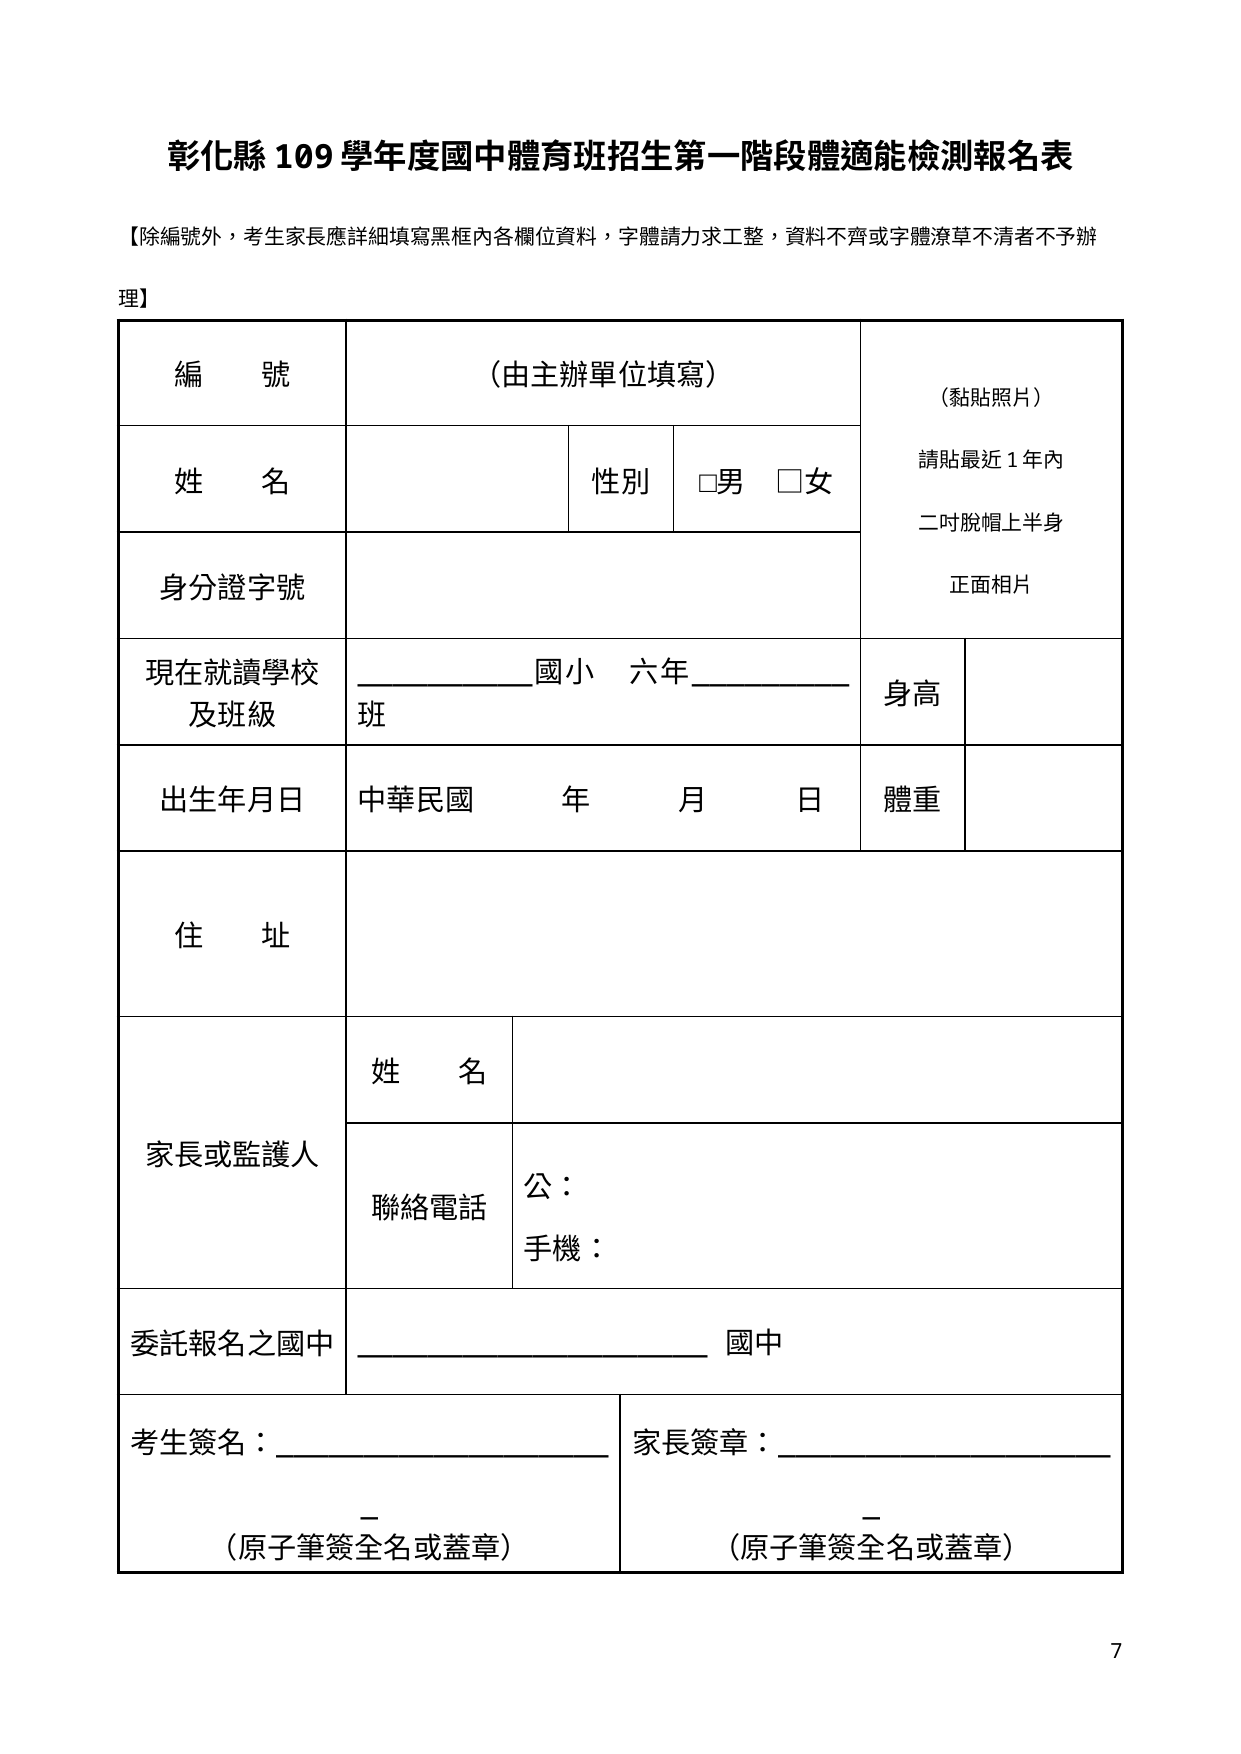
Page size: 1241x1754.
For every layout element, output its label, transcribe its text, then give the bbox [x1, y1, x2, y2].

table_cell 出生年月日 [120, 746, 345, 850]
table_header 編 號 [120, 322, 345, 425]
table_cell [966, 746, 1121, 850]
table_cell [513, 1017, 1121, 1122]
table_cell 住 址 [120, 852, 345, 1016]
table_cell 身高 [861, 639, 964, 744]
table_cell 性別 [569, 426, 673, 531]
table_cell 體重 [861, 746, 964, 850]
table_cell 中華民國 年 月 日 [347, 746, 860, 850]
table_cell [347, 426, 568, 531]
table_header （由主辦單位填寫） [347, 322, 860, 425]
text 【除編號外，考生家長應詳細填寫黑框內各欄位資料，字體請力求工整，資料不齊或字體潦草不清者不予辦理】 [118, 193, 1122, 318]
table_cell 公： 手機： [513, 1124, 1121, 1287]
table_cell [347, 852, 1121, 1016]
table_cell □男 □女 [674, 426, 860, 531]
table_cell 姓 名 [347, 1017, 512, 1122]
table_cell [347, 533, 860, 637]
table_cell 聯絡電話 [347, 1124, 512, 1287]
table_cell 委託報名之國中 [120, 1289, 345, 1394]
table_cell 身分證字號 [120, 533, 345, 637]
table_cell 家長或監護人 [120, 1017, 345, 1287]
table_cell __________國小 六年_________班 [347, 639, 860, 744]
table_cell ____________________ 國中 [347, 1289, 1121, 1394]
table_cell 姓 名 [120, 426, 345, 531]
table_cell 家長簽章：____________________ （原子筆簽全名或蓋章） [621, 1395, 1121, 1571]
table_cell [966, 639, 1121, 744]
table_cell 考生簽名：____________________ （原子筆簽全名或蓋章） [120, 1395, 619, 1571]
table_cell 現在就讀學校 及班級 [120, 639, 345, 744]
table_header （黏貼照片） 請貼最近1年內 二吋脫帽上半身 正面相片 [861, 322, 1121, 637]
text 彰化縣109學年度國中體育班招生第一階段體適能檢測報名表 [118, 112, 1122, 175]
